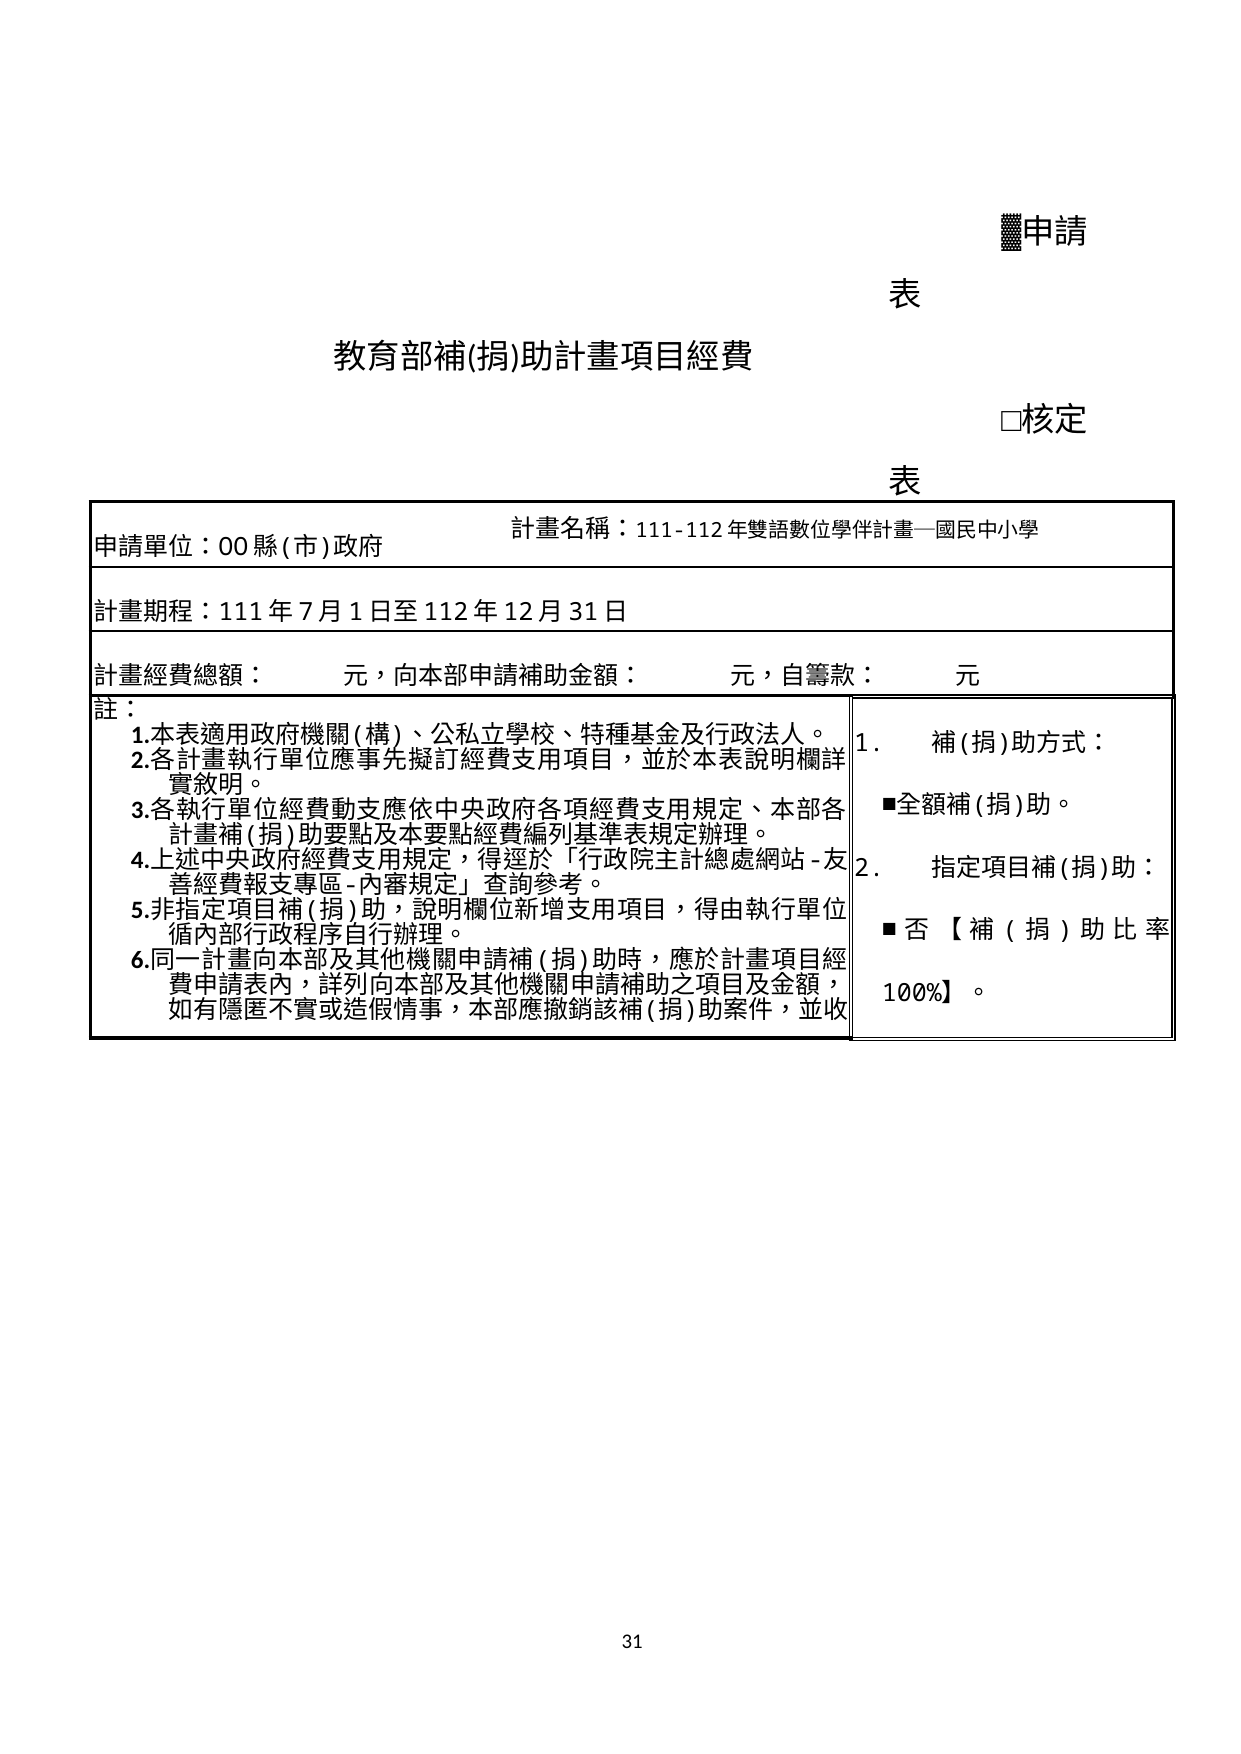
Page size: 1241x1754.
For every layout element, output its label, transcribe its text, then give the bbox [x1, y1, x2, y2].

table_header [1094, 188, 1173, 312]
table_cell 補(捐)助方式： ■全額補(捐)助。 指定項目補(捐)助： ■否【補(捐)助比率100%】。 [853, 699, 1171, 1036]
table_cell [384, 375, 512, 500]
table_cell 計畫名稱：111-112年雙語數位學伴計畫─國民中小學 [507, 503, 1172, 566]
table_cell [90, 313, 214, 375]
table_cell [512, 375, 715, 500]
table_cell [255, 375, 383, 500]
table_header [384, 188, 512, 312]
table_cell 計畫期程：111年7月1日至112年12月31日 [92, 568, 1172, 630]
table_cell 註： 本表適用政府機關(構)、公私立學校、特種基金及行政法人。 各計畫執行單位應事先擬訂經費支用項目，並於本表說明欄詳實敘明。 各執行單位經費動支應依中央政府各項經費支用規定、本部各計畫補(捐)助要點及本要點經費編列基準表規定辦理。 上述中央政府經費支用規定，得逕於「行政院主計總處網站-友善經費報支專區-內審規定」查詢參考。 非指定項目補(捐)助，說明欄位新增支用項目，得由執行單位循內部行政程序自行辦理。 同一計畫向本部及其他機關申請補(捐)助時，應於計畫項目經費申請表內，詳列向本部及其他機關申請補助之項目及金額，如有隱匿不實或造假情事，本部應撤銷該補(捐)助案件，並收回已撥付款項。 補(捐)助計畫除依本要點第4 點規定之情形外，以不補(捐)助人事費、加班費、內部場地使用費及行政管理費為原則。 申請補(捐)助經費，其計畫執行涉及須依「政府機關政策文宣規劃執行注意事項」、預算法第62 條之1 及其執行原則等相關規定辦理者，應明確標示其為「廣告」，且揭示贊助機關(教育部)名稱，並不得以置入性行銷方式進行。 [92, 697, 849, 1036]
table_header [90, 188, 214, 312]
table_cell [214, 313, 255, 375]
table_cell 教育部補(捐)助計畫項目經費 [255, 313, 1094, 375]
table_cell [1094, 313, 1173, 375]
table_cell □核定表 [715, 375, 1094, 500]
table_header [512, 188, 715, 312]
table_cell [214, 375, 255, 500]
table_header [214, 188, 255, 312]
table_cell 計畫經費總額： 元，向本部申請補助金額： 元，自籌款： 元 [92, 632, 1172, 694]
table_cell [90, 375, 214, 500]
table_cell 申請單位：OO縣(市)政府 [92, 503, 507, 566]
table_cell [1094, 375, 1173, 500]
table_header [255, 188, 383, 312]
table_header ▓申請表 [715, 188, 1094, 312]
